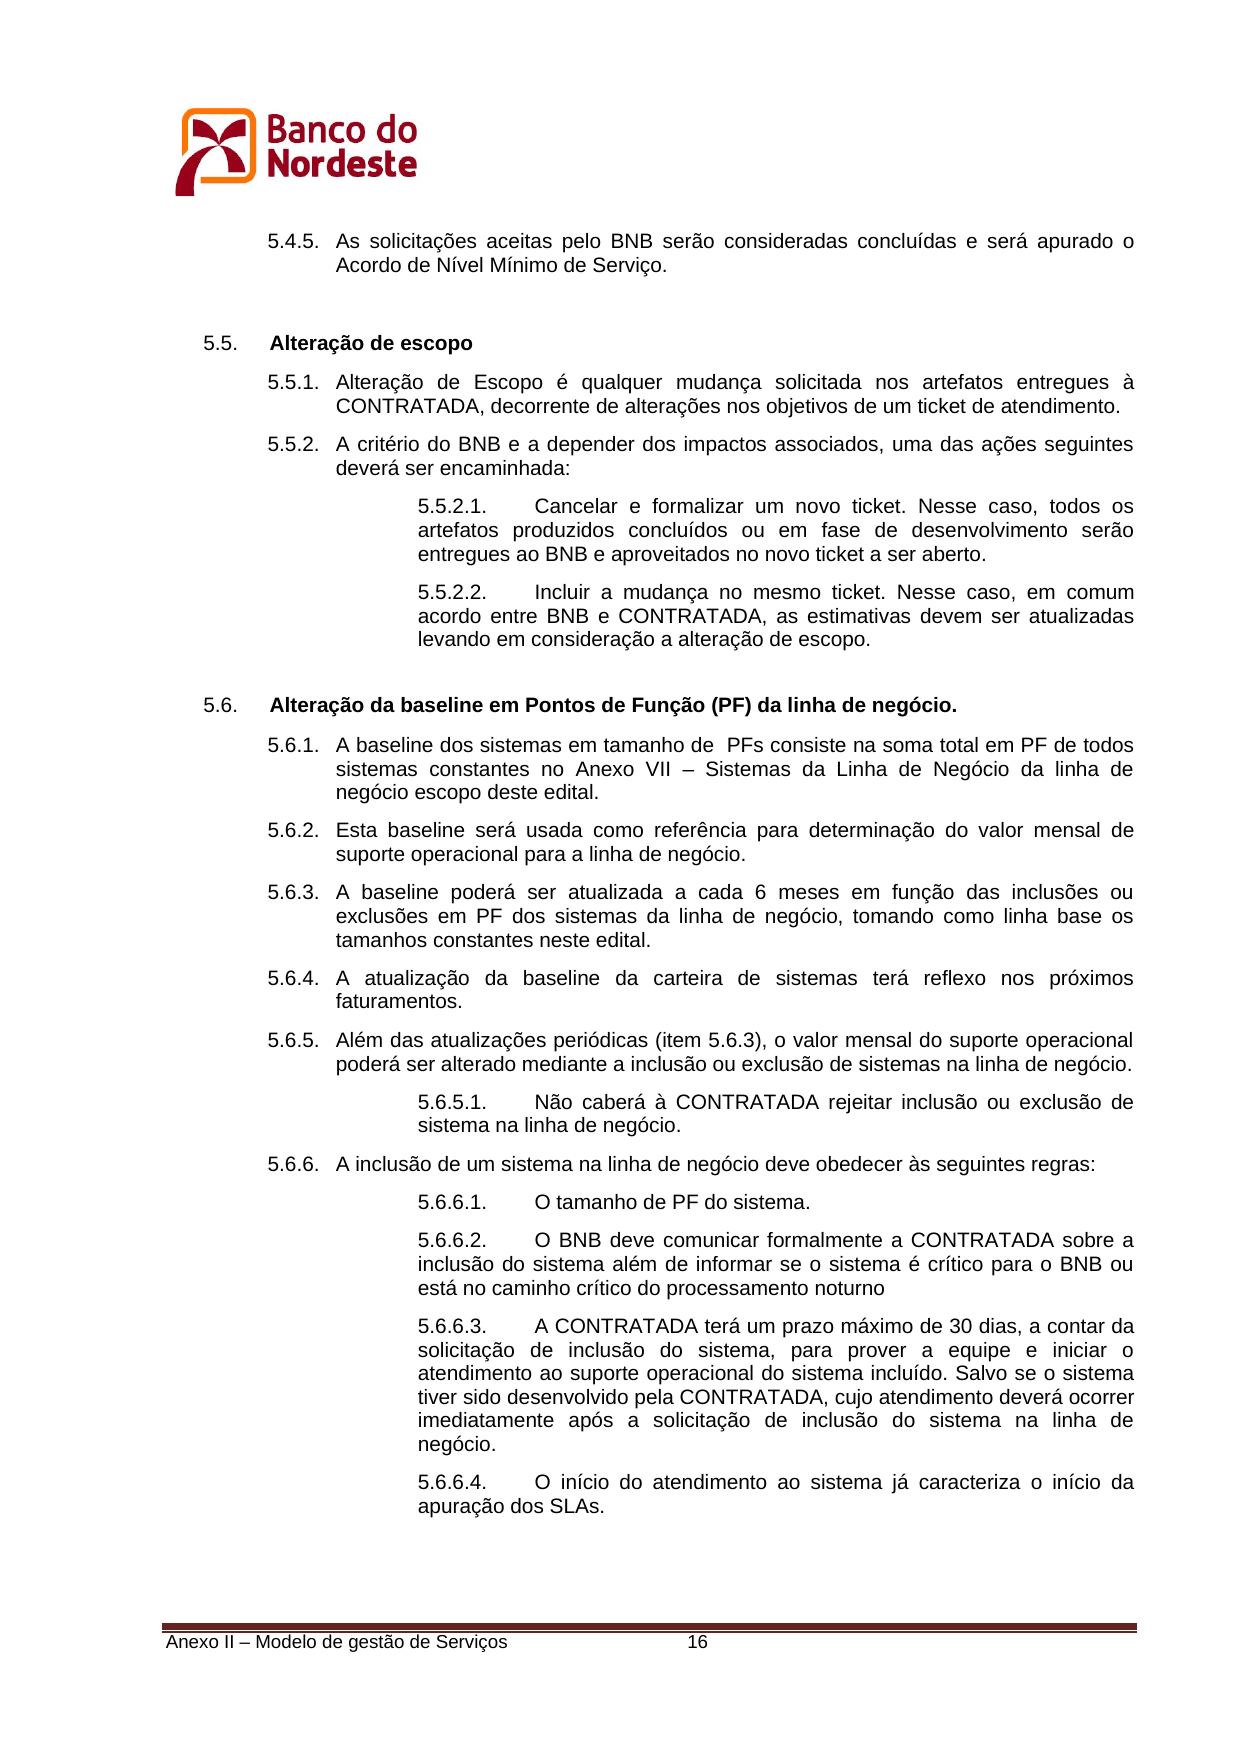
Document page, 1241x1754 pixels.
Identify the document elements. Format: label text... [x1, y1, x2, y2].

list A CONTRATADA terá um prazo máximo de 30 dias, a contar da solicitação de inclusão do sistema, para prover a equipe e iniciar o atendimento ao suporte operacional do sistema incluído. Salvo se o sistema tiver sido desenvolvido pela CONTRATADA, cujo atendimento deverá ocorrer imediatamente após a solicitação de inclusão do sistema na linha de negócio. [418, 1315, 1135, 1456]
list O tamanho de PF do sistema. [418, 1191, 1135, 1214]
list A baseline dos sistemas em tamanho de PFs consiste na soma total em PF de todos sistemas constantes no Anexo VII – Sistemas da Linha de Negócio da linha de negócio escopo deste edital. [267, 733, 1135, 804]
list Além das atualizações periódicas (item 5.6.3), o valor mensal do suporte operacional poderá ser alterado mediante a inclusão ou exclusão de sistemas na linha de negócio. [267, 1028, 1135, 1075]
list Alteração de escopo [203, 331, 1135, 355]
picture [165, 97, 424, 204]
list O BNB deve comunicar formalmente a CONTRATADA sobre a inclusão do sistema além de informar se o sistema é crítico para o BNB ou está no caminho crítico do processamento noturno [418, 1229, 1135, 1300]
list Alteração de Escopo é qualquer mudança solicitada nos artefatos entregues à CONTRATADA, decorrente de alterações nos objetivos de um ticket de atendimento. [267, 371, 1135, 418]
list A atualização da baseline da carteira de sistemas terá reflexo nos próximos faturamentos. [267, 966, 1135, 1013]
list Não caberá à CONTRATADA rejeitar inclusão ou exclusão de sistema na linha de negócio. [418, 1090, 1135, 1137]
list Cancelar e formalizar um novo ticket. Nesse caso, todos os artefatos produzidos concluídos ou em fase de desenvolvimento serão entregues ao BNB e aproveitados no novo ticket a ser aberto. [418, 495, 1135, 565]
list A critério do BNB e a depender dos impactos associados, uma das ações seguintes deverá ser encaminhada: [267, 433, 1135, 480]
list Esta baseline será usada como referência para determinação do valor mensal de suporte operacional para a linha de negócio. [267, 819, 1135, 866]
list A baseline poderá ser atualizada a cada 6 meses em função das inclusões ou exclusões em PF dos sistemas da linha de negócio, tomando como linha base os tamanhos constantes neste edital. [267, 881, 1135, 951]
list As solicitações aceitas pelo BNB serão consideradas concluídas e será apurado o Acordo de Nível Mínimo de Serviço. [267, 229, 1135, 276]
list O início do atendimento ao sistema já caracteriza o início da apuração dos SLAs. [418, 1471, 1135, 1518]
list Alteração da baseline em Pontos de Função (PF) da linha de negócio. [203, 694, 1135, 717]
list A inclusão de um sistema na linha de negócio deve obedecer às seguintes regras: [267, 1152, 1135, 1176]
list Incluir a mudança no mesmo ticket. Nesse caso, em comum acordo entre BNB e CONTRATADA, as estimativas devem ser atualizadas levando em consideração a alteração de escopo. [418, 580, 1135, 651]
